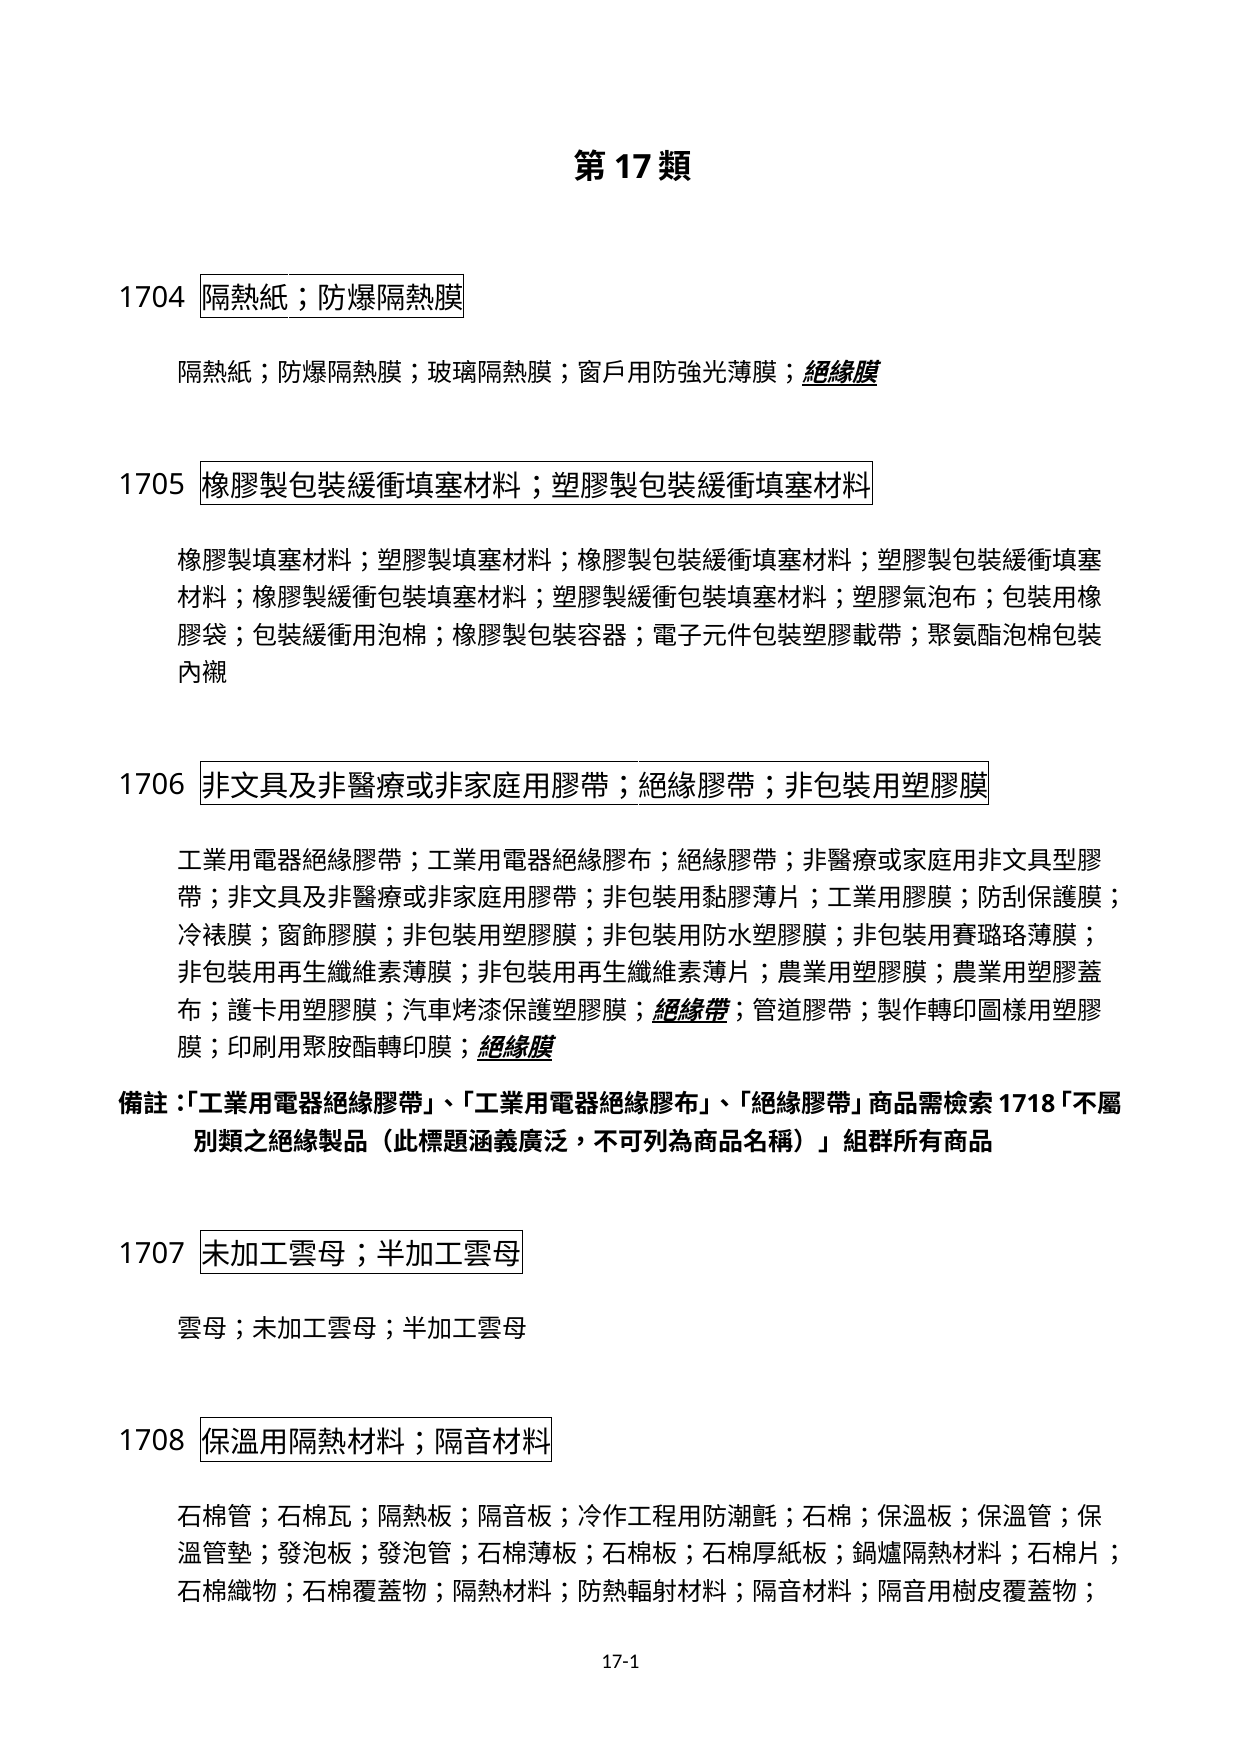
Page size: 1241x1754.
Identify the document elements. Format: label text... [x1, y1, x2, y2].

text 石棉管；石棉瓦；隔熱板；隔音板；冷作工程用防潮氈；石棉；保溫板；保溫管；保溫管墊；發泡板；發泡管；石棉薄板；石棉板；石棉厚紙板；鍋爐隔熱材料；石棉片；石棉織物；石棉覆蓋物；隔熱材料；防熱輻射材料；隔音材料；隔音用樹皮覆蓋物；保溫用隔熱材料；建築用防潮材料；隔熱用熟石膏；隔熱耐火材料；建築用隔熱板；礦渣棉；礦物棉；石棉纖維；石棉製防火幕；石棉填料；石棉製填塞材料；石棉布；石棉氈；石棉紙；石棉鞋底；隔熱用玻璃棉；隔熱用玻璃纖維；絕緣體；絕緣材料；石棉安全罩 [177, 1496, 1122, 1608]
text 1706 非文具及非醫療或非家庭用膠帶；絕緣膠帶；非包裝用塑膠膜 [118, 746, 1122, 821]
text 1707 未加工雲母；半加工雲母 [118, 1214, 1122, 1289]
text 雲母；未加工雲母；半加工雲母 [177, 1308, 1122, 1346]
text 1704 隔熱紙；防爆隔熱膜 [118, 258, 1122, 333]
text 1705 橡膠製包裝緩衝填塞材料；塑膠製包裝緩衝填塞材料 [118, 446, 1122, 521]
text 工業用電器絕緣膠帶；工業用電器絕緣膠布；絕緣膠帶；非醫療或家庭用非文具型膠帶；非文具及非醫療或非家庭用膠帶；非包裝用黏膠薄片；工業用膠膜；防刮保護膜；冷裱膜；窗飾膠膜；非包裝用塑膠膜；非包裝用防水塑膠膜；非包裝用賽璐珞薄膜；非包裝用再生纖維素薄膜；非包裝用再生纖維素薄片；農業用塑膠膜；農業用塑膠蓋布；護卡用塑膠膜；汽車烤漆保護塑膠膜；絕緣帶；管道膠帶；製作轉印圖樣用塑膠膜；印刷用聚胺酯轉印膜；絕緣膜 [177, 839, 1122, 1064]
text 第17類 [143, 127, 1122, 202]
text 1708 保溫用隔熱材料；隔音材料 [118, 1402, 1122, 1477]
text 備註：「工業用電器絕緣膠帶」、「工業用電器絕緣膠布」、「絕緣膠帶」商品需檢索1718「不屬別類之絕緣製品（此標題涵義廣泛，不可列為商品名稱）」組群所有商品 [118, 1083, 1122, 1158]
text 橡膠製填塞材料；塑膠製填塞材料；橡膠製包裝緩衝填塞材料；塑膠製包裝緩衝填塞材料；橡膠製緩衝包裝填塞材料；塑膠製緩衝包裝填塞材料；塑膠氣泡布；包裝用橡膠袋；包裝緩衝用泡棉；橡膠製包裝容器；電子元件包裝塑膠載帶；聚氨酯泡棉包裝內襯 [177, 539, 1122, 689]
text 隔熱紙；防爆隔熱膜；玻璃隔熱膜；窗戶用防強光薄膜；絕緣膜 [177, 352, 1122, 389]
